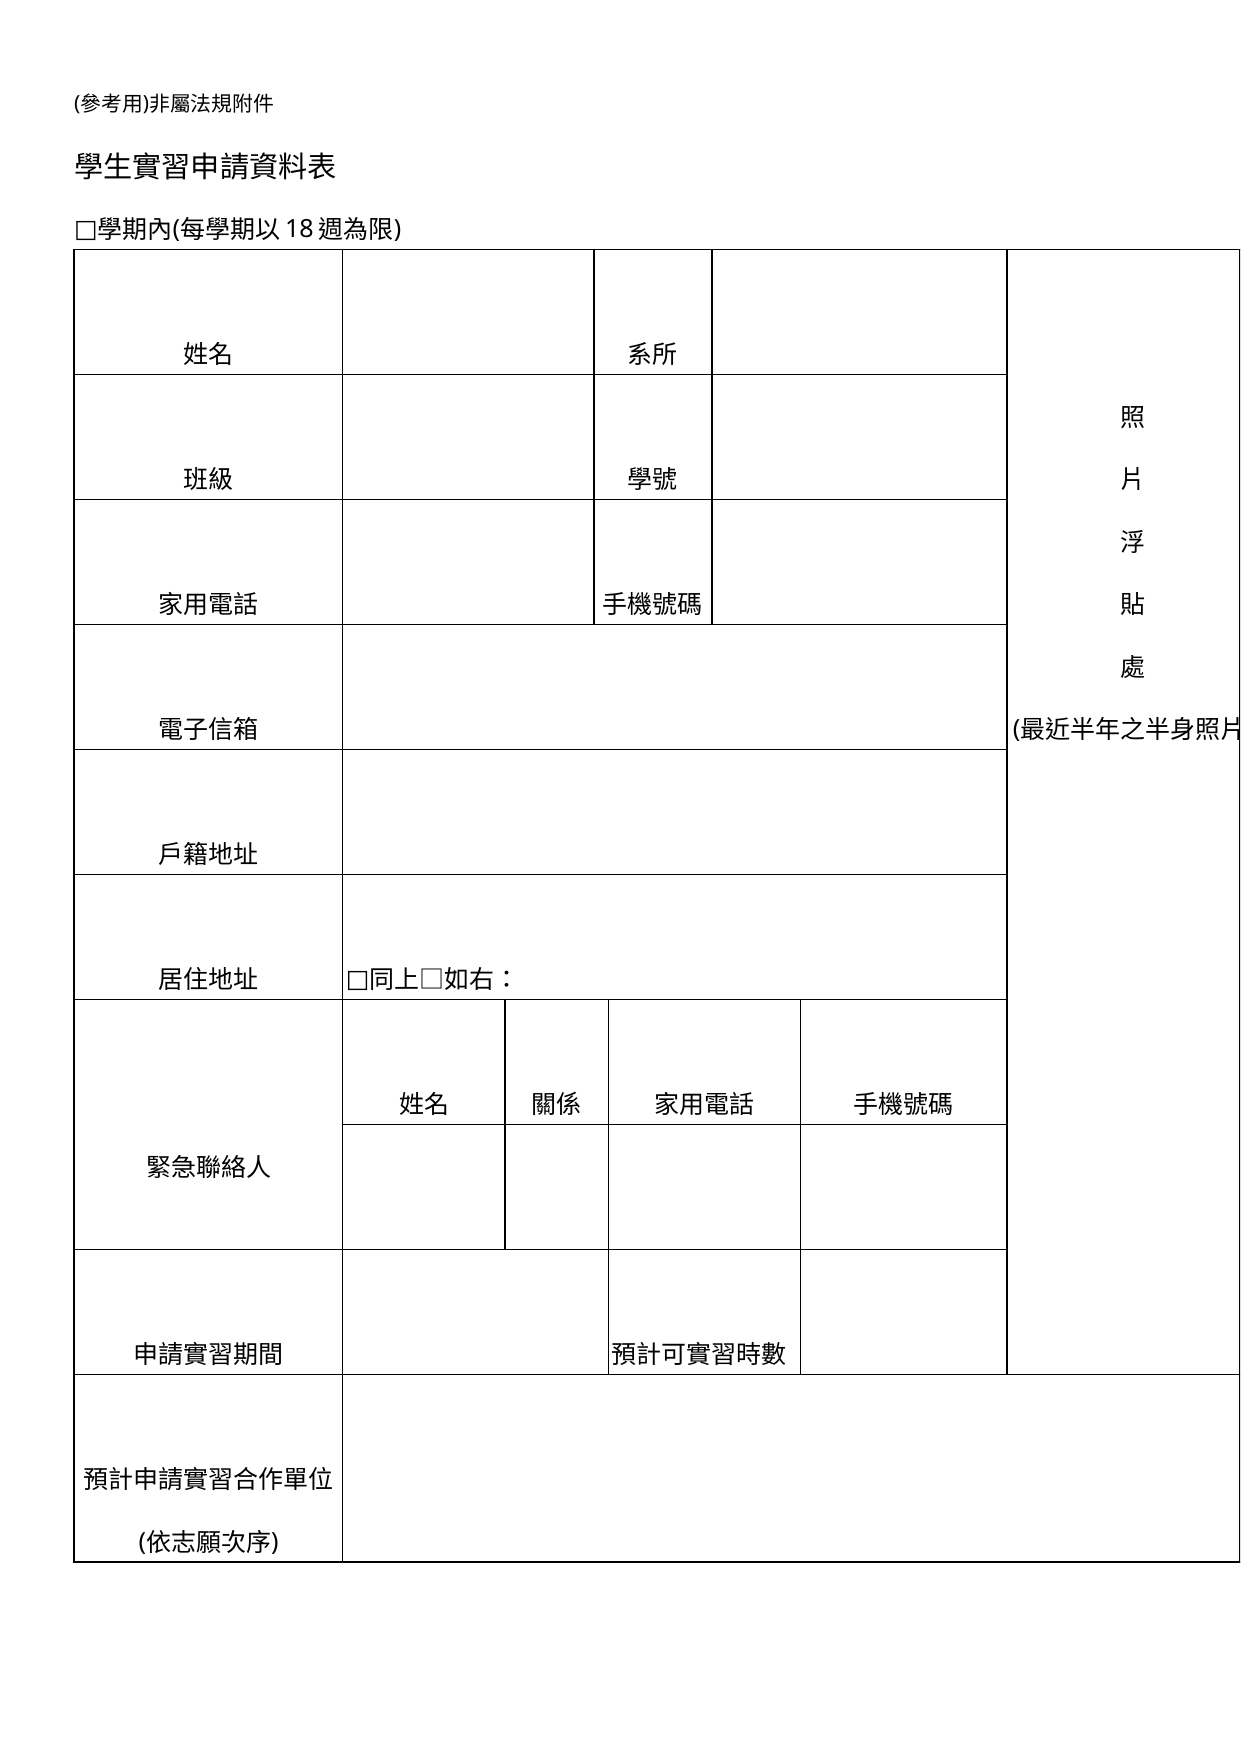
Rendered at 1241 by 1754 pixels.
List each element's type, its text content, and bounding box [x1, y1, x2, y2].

table_cell 預計可實習時數 [609, 1250, 800, 1373]
table_cell [506, 1125, 608, 1248]
table_cell 班級 [75, 375, 342, 498]
table_cell 居住地址 [75, 875, 342, 998]
table_cell 戶籍地址 [75, 750, 342, 873]
table_cell 學號 [595, 375, 711, 498]
table_cell 手機號碼 [595, 500, 711, 623]
table_cell [713, 500, 1006, 623]
table_cell [343, 375, 593, 498]
table_cell [343, 1125, 504, 1248]
table_cell 家用電話 [609, 1000, 800, 1123]
table_cell 家用電話 [75, 500, 342, 623]
table_cell [801, 1250, 1006, 1373]
table_cell 預計申請實習合作單位(依志願次序) [75, 1375, 342, 1561]
table_header [713, 250, 1006, 373]
table_cell 電子信箱 [75, 625, 342, 748]
table_header 系所 [595, 250, 711, 373]
table_cell [609, 1125, 800, 1248]
text (參考用)非屬法規附件 [74, 61, 1162, 123]
table_cell 關係 [506, 1000, 608, 1123]
table_cell 申請實習期間 [75, 1250, 342, 1373]
table_cell [801, 1125, 1006, 1248]
text □學期內(每學期以18週為限) [74, 186, 1162, 248]
table_cell □同上□如右： [343, 875, 1006, 998]
table_header 姓名 [75, 250, 342, 373]
text 學生實習申請資料表 [74, 123, 1162, 186]
table_cell [343, 1250, 608, 1373]
table_cell [343, 1375, 1239, 1561]
table_cell [343, 750, 1006, 873]
table_cell [343, 500, 593, 623]
table_cell 手機號碼 [801, 1000, 1006, 1123]
table_header 照 片 浮 貼 處 (最近半年之半身照片) [1008, 250, 1239, 1373]
table_cell [713, 375, 1006, 498]
table_cell 姓名 [343, 1000, 504, 1123]
table_cell [343, 625, 1006, 748]
table_cell 緊急聯絡人 [75, 1000, 342, 1248]
table_header [343, 250, 593, 373]
